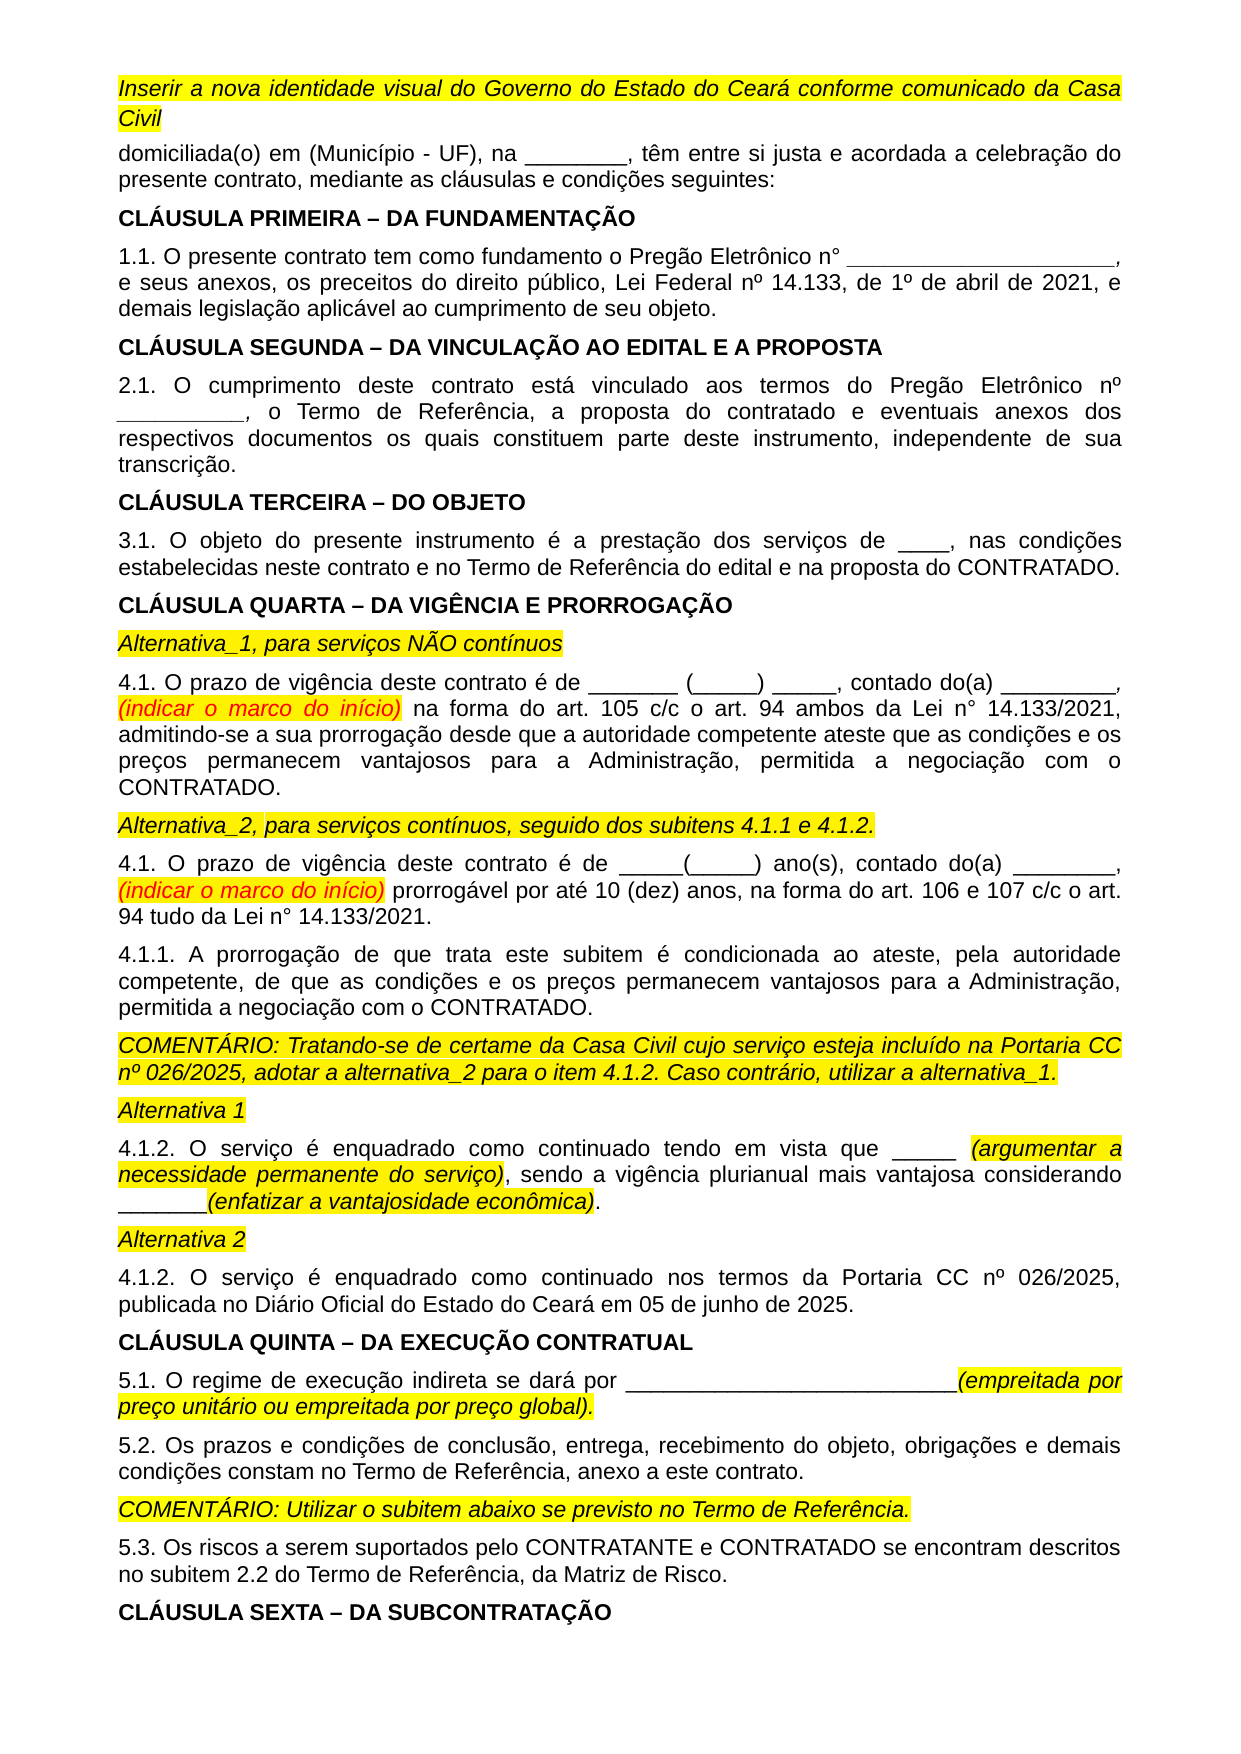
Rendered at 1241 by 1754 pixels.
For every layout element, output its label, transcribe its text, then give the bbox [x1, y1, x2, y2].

text 4.1.2. O serviço é enquadrado como continuado nos termos da Portaria CC nº 026/2025, publicada no Diário Oficial do Estado do Ceará em 05 de junho de 2025. [118, 1264, 1122, 1317]
text Alternativa_1, para serviços NÃO contínuos [118, 630, 1122, 657]
text COMENTÁRIO: Tratando-se de certame da Casa Civil cujo serviço esteja incluído na Portaria CC nº 026/2025, adotar a alternativa_2 para o item 4.1.2. Caso contrário, utilizar a alternativa_1. [118, 1032, 1122, 1085]
text CLÁUSULA TERCEIRA – DO OBJETO [118, 489, 1122, 516]
text CLÁUSULA PRIMEIRA – DA FUNDAMENTAÇÃO [118, 204, 1122, 231]
text domiciliada(o) em (Município - UF), na ________, têm entre si justa e acordada a celebração do presente contrato, mediante as cláusulas e condições seguintes: [118, 140, 1122, 193]
text CLÁUSULA QUARTA – DA VIGÊNCIA E PRORROGAÇÃO [118, 592, 1122, 618]
text CLÁUSULA SEXTA – DA SUBCONTRATAÇÃO [118, 1599, 1122, 1625]
text Alternativa 2 [118, 1226, 1122, 1252]
text 4.1. O prazo de vigência deste contrato é de _____(_____) ano(s), contado do(a) ________,(indicar o marco do início) prorrogável por até 10 (dez) anos, na forma do art. 106 e 107 c/c o art. 94 tudo da Lei n° 14.133/2021. [118, 850, 1122, 929]
text 1.1. O presente contrato tem como fundamento o Pregão Eletrônico n° _____________________, e seus anexos, os preceitos do direito público, Lei Federal nº 14.133, de 1º de abril de 2021, e demais legislação aplicável ao cumprimento de seu objeto. [118, 243, 1122, 322]
text 5.1. O regime de execução indireta se dará por __________________________(empreitada por preço unitário ou empreitada por preço global). [118, 1367, 1122, 1420]
text 5.3. Os riscos a serem suportados pelo CONTRATANTE e CONTRATADO se encontram descritos no subitem 2.2 do Termo de Referência, da Matriz de Risco. [118, 1534, 1122, 1587]
text 5.2. Os prazos e condições de conclusão, entrega, recebimento do objeto, obrigações e demais condições constam no Termo de Referência, anexo a este contrato. [118, 1432, 1122, 1484]
text 4.1.1. A prorrogação de que trata este subitem é condicionada ao ateste, pela autoridade competente, de que as condições e os preços permanecem vantajosos para a Administração, permitida a negociação com o CONTRATADO. [118, 941, 1122, 1020]
text COMENTÁRIO: Utilizar o subitem abaixo se previsto no Termo de Referência. [118, 1496, 1122, 1522]
text CLÁUSULA SEGUNDA – DA VINCULAÇÃO AO EDITAL E A PROPOSTA [118, 334, 1122, 360]
text Alternativa 1 [118, 1097, 1122, 1123]
text 4.1. O prazo de vigência deste contrato é de _______ (_____) _____, contado do(a) _________,(indicar o marco do início) na forma do art. 105 c/c o art. 94 ambos da Lei n° 14.133/2021, admitindo-se a sua prorrogação desde que a autoridade competente ateste que as condições e os preços permanecem vantajosos para a Administração, permitida a negociação com o CONTRATADO. [118, 668, 1122, 800]
text CLÁUSULA QUINTA – DA EXECUÇÃO CONTRATUAL [118, 1329, 1122, 1355]
text 3.1. O objeto do presente instrumento é a prestação dos serviços de ____, nas condições estabelecidas neste contrato e no Termo de Referência do edital e na proposta do CONTRATADO. [118, 527, 1122, 580]
text Alternativa_2, para serviços contínuos, seguido dos subitens 4.1.1 e 4.1.2. [118, 812, 1122, 838]
text 2.1. O cumprimento deste contrato está vinculado aos termos do Pregão Eletrônico nº __________, o Termo de Referência, a proposta do contratado e eventuais anexos dos respectivos documentos os quais constituem parte deste instrumento, independente de sua transcrição. [118, 372, 1122, 477]
text 4.1.2. O serviço é enquadrado como continuado tendo em vista que _____ (argumentar a necessidade permanente do serviço), sendo a vigência plurianual mais vantajosa considerando _______(enfatizar a vantajosidade econômica). [118, 1135, 1122, 1214]
